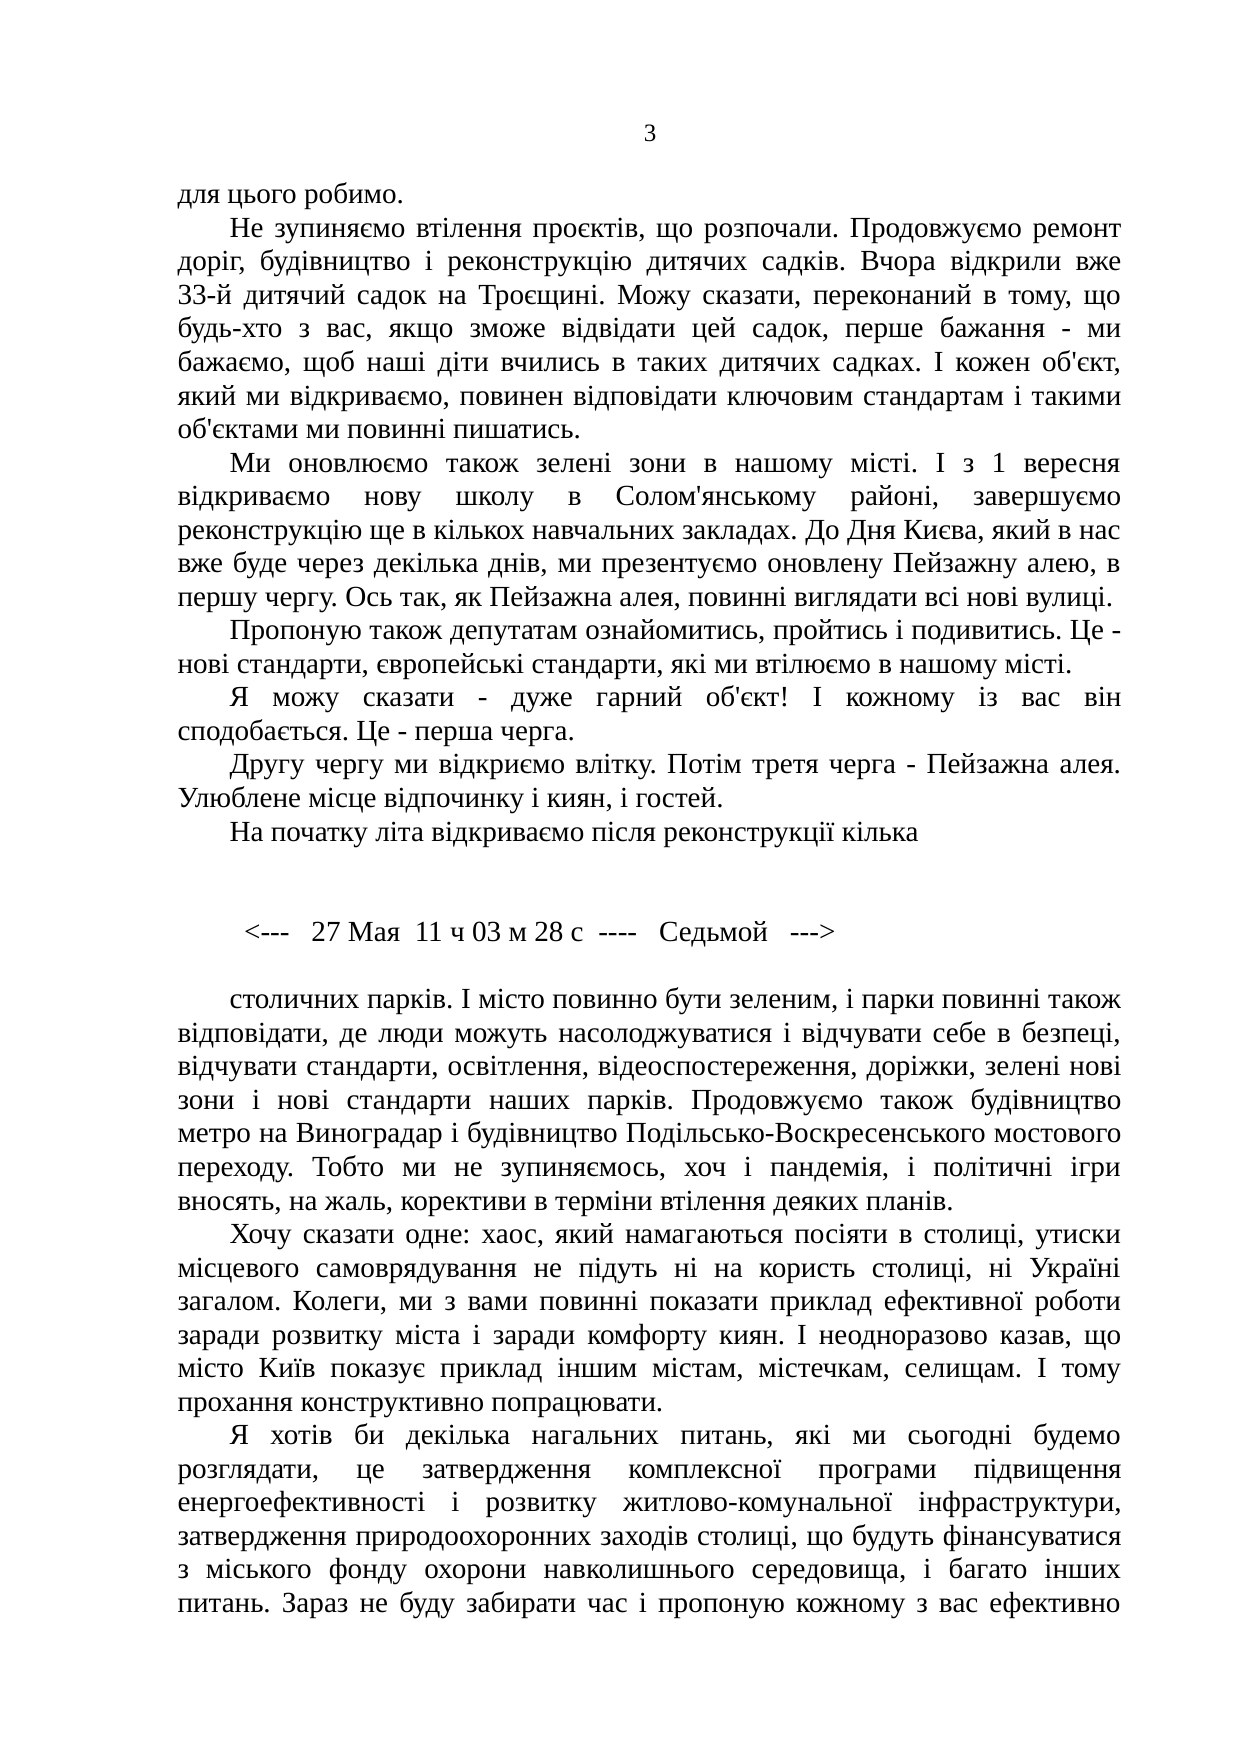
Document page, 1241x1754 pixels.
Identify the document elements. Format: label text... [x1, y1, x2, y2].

text Не зупиняємо втілення проєктів, що розпочали. Продовжуємо ремонт доріг, будівництво і реконструкцію дитячих садків. Вчора відкрили вже 33-й дитячий садок на Троєщині. Можу сказати, переконаний в тому, що будь-хто з вас, якщо зможе відвідати цей садок, перше бажання - ми бажаємо, щоб наші діти вчились в таких дитячих садках. І кожен об'єкт, який ми відкриваємо, повинен відповідати ключовим стандартам і такими об'єктами ми повинні пишатись. [177, 210, 1122, 445]
text На початку літа відкриваємо після реконструкції кілька [177, 814, 1122, 847]
text Хочу сказати одне: хаос, який намагаються посіяти в столиці, утиски місцевого самоврядування не підуть ні на користь столиці, ні Україні загалом. Колеги, ми з вами повинні показати приклад ефективної роботи заради розвитку міста і заради комфорту киян. І неодноразово казав, що місто Київ показує приклад іншим містам, містечкам, селищам. І тому прохання конструктивно попрацювати. [177, 1216, 1122, 1417]
text Я хотів би декілька нагальних питань, які ми сьогодні будемо розглядати, це затвердження комплексної програми підвищення енергоефективності і розвитку житлово-комунальної інфраструктури, затвердження природоохоронних заходів столиці, що будуть фінансуватися з міського фонду охорони навколишнього середовища, і багато інших питань. Зараз не буду забирати час і пропоную кожному з вас ефективно [177, 1417, 1122, 1619]
text для цього робимо. [177, 176, 1122, 210]
text <--- 27 Мая 11 ч 03 м 28 с ---- Седьмой ---> [177, 914, 1122, 948]
text столичних парків. І місто повинно бути зеленим, і парки повинні також відповідати, де люди можуть насолоджуватися і відчувати себе в безпеці, відчувати стандарти, освітлення, відеоспостереження, доріжки, зелені нові зони і нові стандарти наших парків. Продовжуємо також будівництво метро на Виноградар і будівництво Подільсько-Воскресенського мостового переходу. Тобто ми не зупиняємось, хоч і пандемія, і політичні ігри вносять, на жаль, корективи в терміни втілення деяких планів. [177, 981, 1122, 1216]
text Я можу сказати - дуже гарний об'єкт! І кожному із вас він сподобається. Це - перша черга. [177, 679, 1122, 747]
text Ми оновлюємо також зелені зони в нашому місті. І з 1 вересня відкриваємо нову школу в Солом'янському районі, завершуємо реконструкцію ще в кількох навчальних закладах. До Дня Києва, який в нас вже буде через декілька днів, ми презентуємо оновлену Пейзажну алею, в першу чергу. Ось так, як Пейзажна алея, повинні виглядати всі нові вулиці. [177, 445, 1122, 612]
text Другу чергу ми відкриємо влітку. Потім третя черга - Пейзажна алея. Улюблене місце відпочинку і киян, і гостей. [177, 747, 1122, 814]
text Пропоную також депутатам ознайомитись, пройтись і подивитись. Це - нові стандарти, європейські стандарти, які ми втілюємо в нашому місті. [177, 612, 1122, 679]
